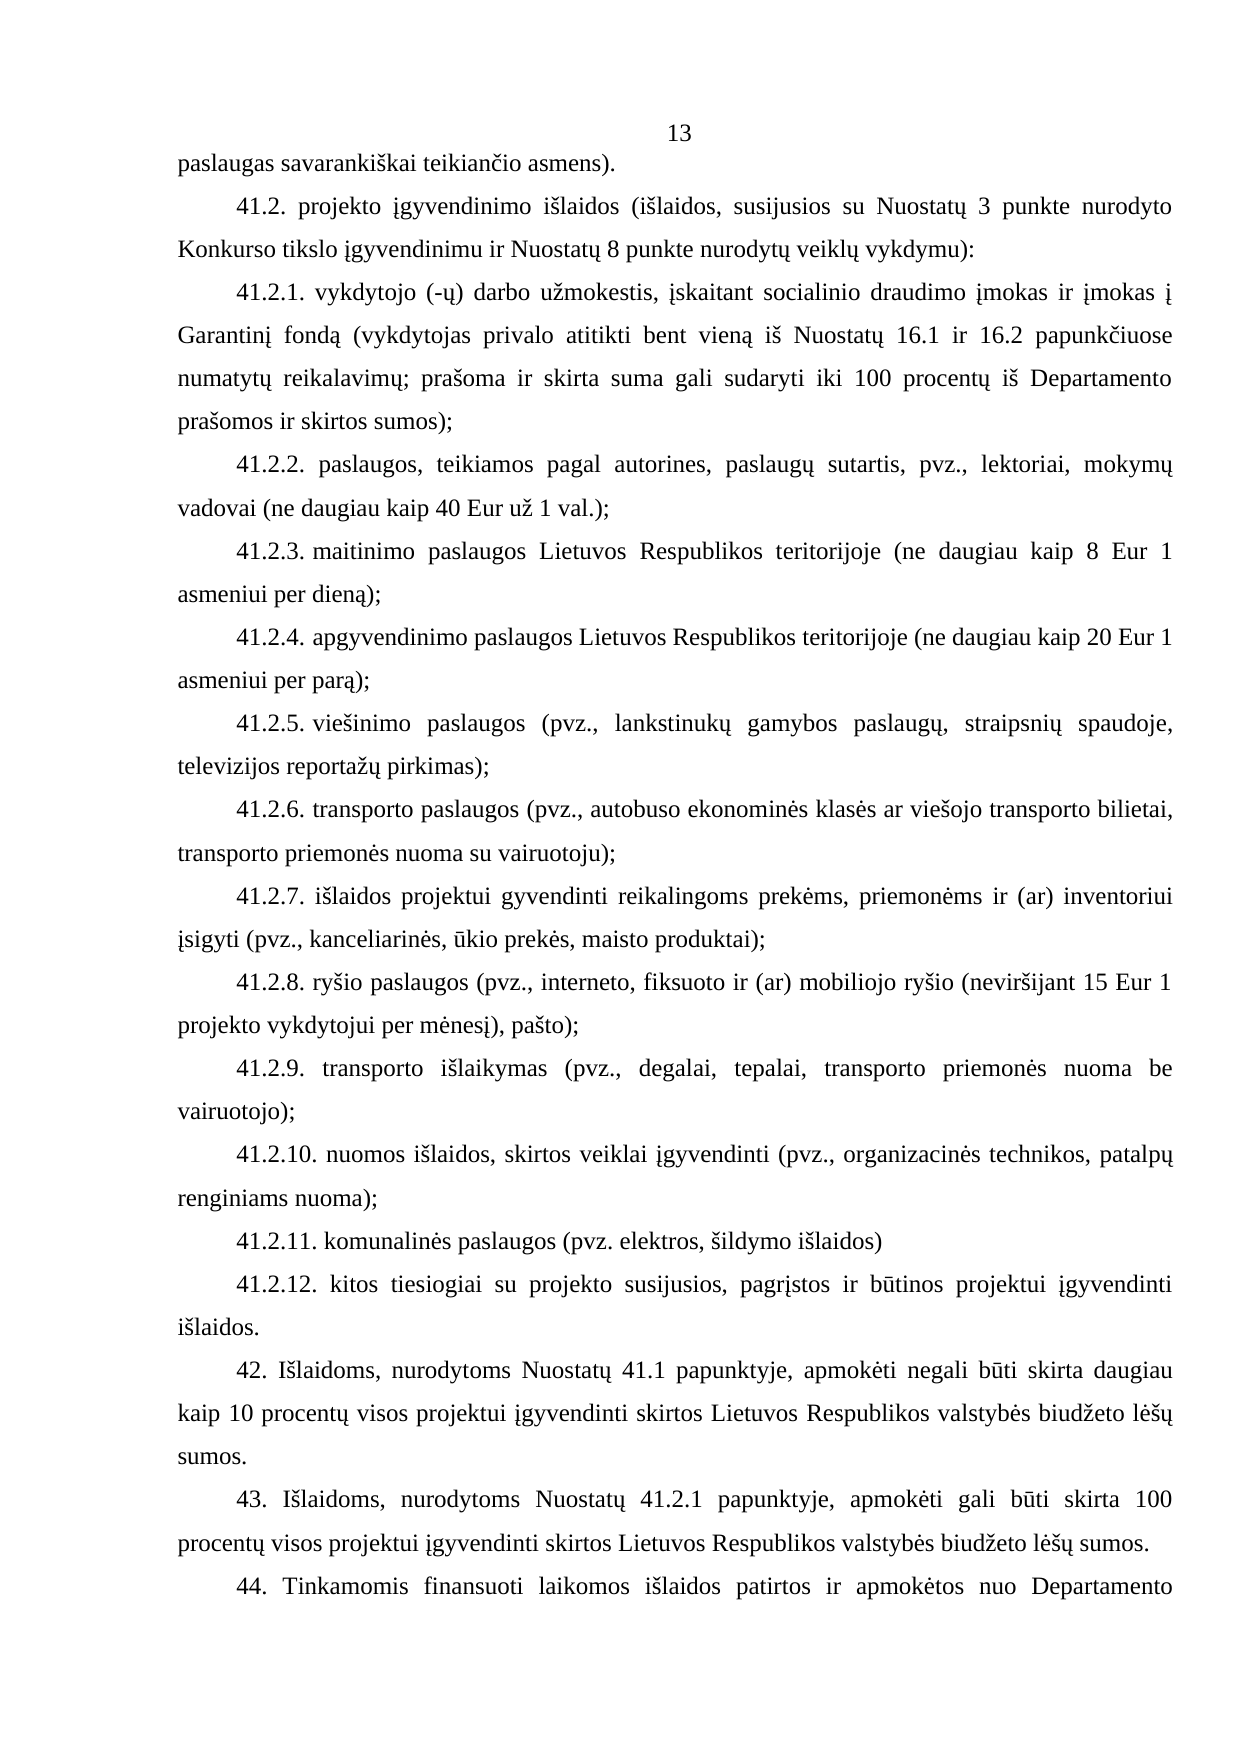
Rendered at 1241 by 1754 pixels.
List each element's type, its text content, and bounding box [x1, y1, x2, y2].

text 41.2. projekto įgyvendinimo išlaidos (išlaidos, susijusios su Nuostatų 3 punkte nurodyto Konkurso tikslo įgyvendinimu ir Nuostatų 8 punkte nurodytų veiklų vykdymu): [177, 191, 1174, 263]
text 41.2.1. vykdytojo (-ų) darbo užmokestis, įskaitant socialinio draudimo įmokas ir įmokas į Garantinį fondą (vykdytojas privalo atitikti bent vieną iš Nuostatų 16.1 ir 16.2 papunkčiuose numatytų reikalavimų; prašoma ir skirta suma gali sudaryti iki 100 procentų iš Departamento prašomos ir skirtos sumos); [177, 277, 1174, 435]
text 41.2.3. maitinimo paslaugos Lietuvos Respublikos teritorijoje (ne daugiau kaip 8 Eur 1 asmeniui per dieną); [177, 536, 1174, 608]
text 44. Tinkamomis finansuoti laikomos išlaidos patirtos ir apmokėtos nuo Departamento [177, 1571, 1174, 1599]
text 41.2.7. išlaidos projektui gyvendinti reikalingoms prekėms, priemonėms ir (ar) inventoriui įsigyti (pvz., kanceliarinės, ūkio prekės, maisto produktai); [177, 881, 1174, 953]
text 43. Išlaidoms, nurodytoms Nuostatų 41.2.1 papunktyje, apmokėti gali būti skirta 100 procentų visos projektui įgyvendinti skirtos Lietuvos Respublikos valstybės biudžeto lėšų sumos. [177, 1484, 1174, 1556]
text 41.2.6. transporto paslaugos (pvz., autobuso ekonominės klasės ar viešojo transporto bilietai, transporto priemonės nuoma su vairuotoju); [177, 794, 1174, 866]
text 41.2.8. ryšio paslaugos (pvz., interneto, fiksuoto ir (ar) mobiliojo ryšio (neviršijant 15 Eur 1 projekto vykdytojui per mėnesį), pašto); [177, 967, 1174, 1039]
text 41.2.2. paslaugos, teikiamos pagal autorines, paslaugų sutartis, pvz., lektoriai, mokymų vadovai (ne daugiau kaip 40 Eur už 1 val.); [177, 449, 1174, 521]
text 41.2.9. transporto išlaikymas (pvz., degalai, tepalai, transporto priemonės nuoma be vairuotojo); [177, 1053, 1174, 1125]
text 41.2.12. kitos tiesiogiai su projekto susijusios, pagrįstos ir būtinos projektui įgyvendinti išlaidos. [177, 1269, 1174, 1341]
text 41.2.4. apgyvendinimo paslaugos Lietuvos Respublikos teritorijoje (ne daugiau kaip 20 Eur 1 asmeniui per parą); [177, 622, 1174, 694]
text 42. Išlaidoms, nurodytoms Nuostatų 41.1 papunktyje, apmokėti negali būti skirta daugiau kaip 10 procentų visos projektui įgyvendinti skirtos Lietuvos Respublikos valstybės biudžeto lėšų sumos. [177, 1355, 1174, 1470]
text paslaugas savarankiškai teikiančio asmens). [177, 148, 1174, 176]
text 41.2.10. nuomos išlaidos, skirtos veiklai įgyvendinti (pvz., organizacinės technikos, patalpų renginiams nuoma); [177, 1139, 1174, 1211]
text 41.2.5. viešinimo paslaugos (pvz., lankstinukų gamybos paslaugų, straipsnių spaudoje, televizijos reportažų pirkimas); [177, 708, 1174, 780]
text 41.2.11. komunalinės paslaugos (pvz. elektros, šildymo išlaidos) [177, 1226, 1174, 1254]
